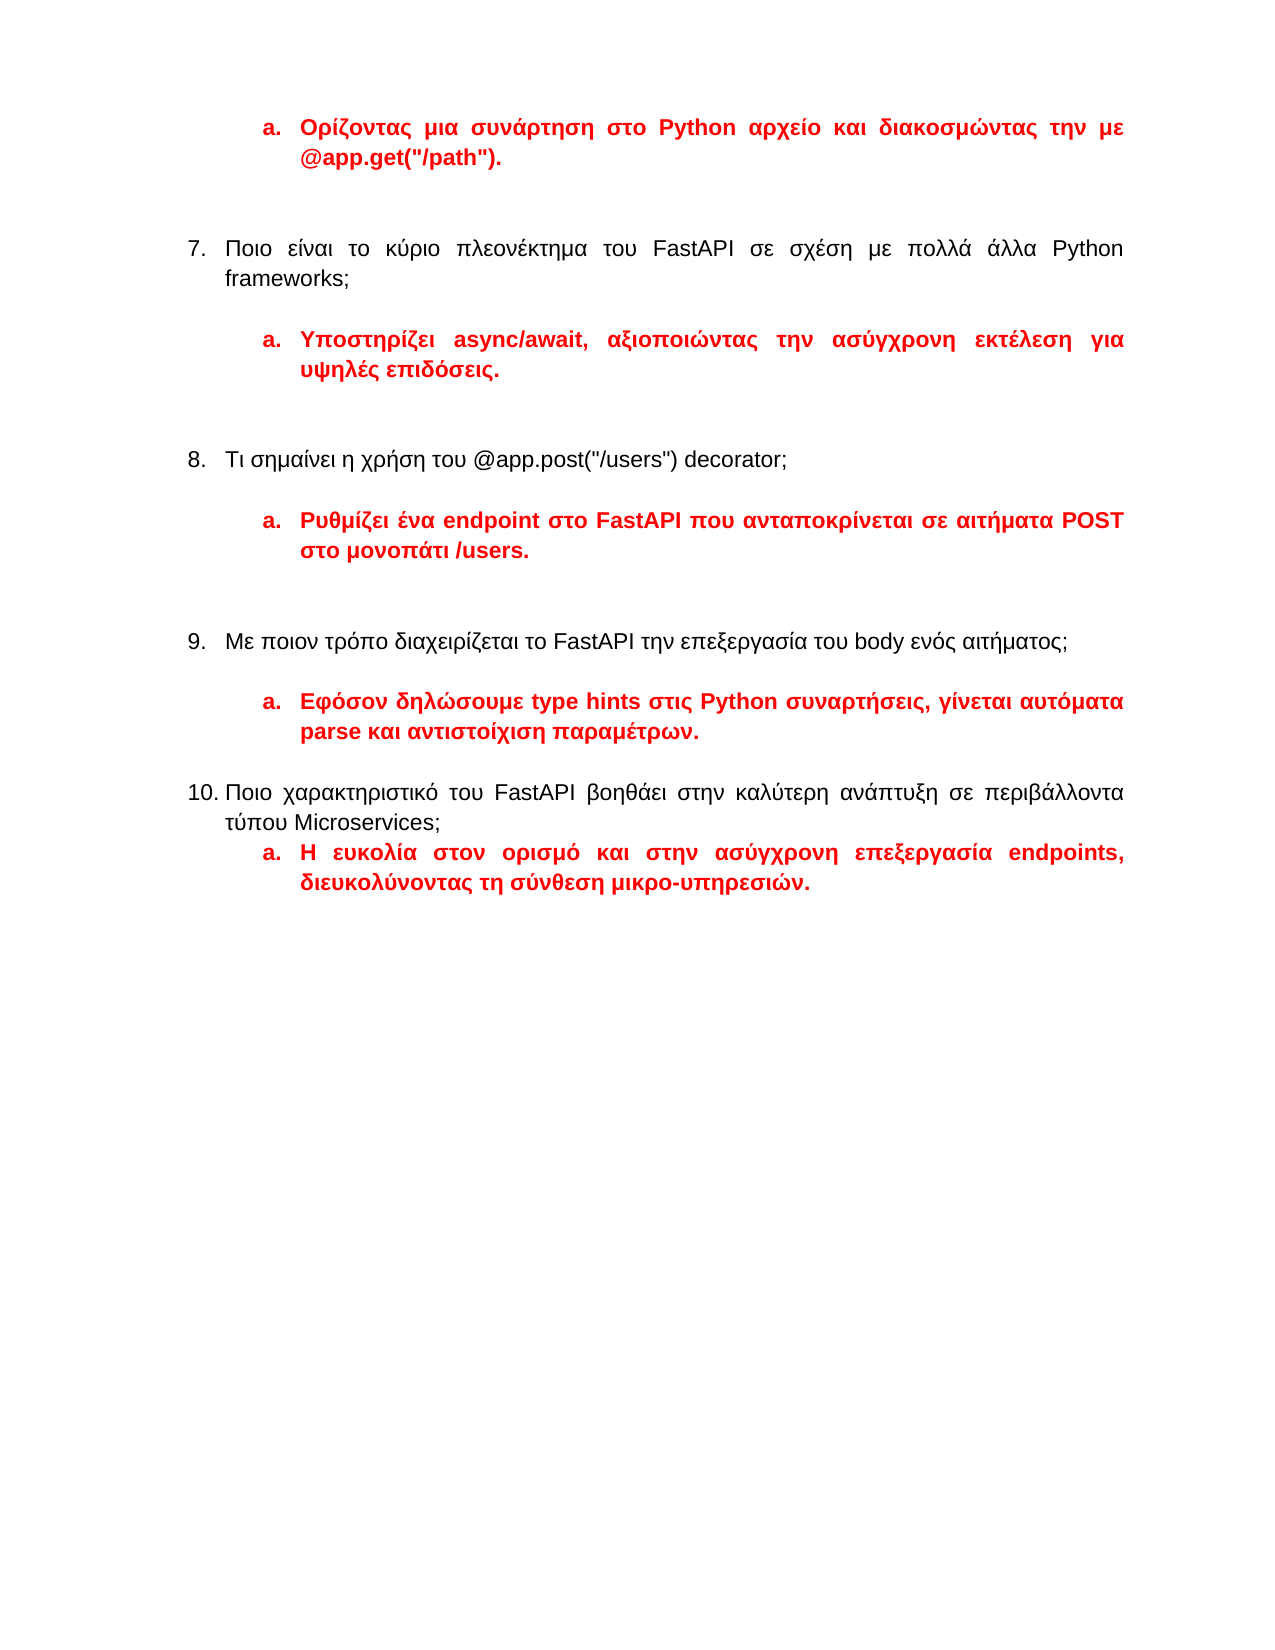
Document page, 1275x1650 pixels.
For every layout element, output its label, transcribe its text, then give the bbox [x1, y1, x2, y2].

list Ποιο χαρακτηριστικό του FastAPI βοηθάει στην καλύτερη ανάπτυξη σε περιβάλλοντα τύπου Microservices; [187, 779, 1125, 835]
list Η ευκολία στον ορισμό και στην ασύγχρονη επεξεργασία endpoints, διευκολύνοντας τη σύνθεση μικρο-υπηρεσιών. [262, 839, 1125, 896]
list Ποιο είναι το κύριο πλεονέκτημα του FastAPI σε σχέση με πολλά άλλα Python frameworks; [187, 235, 1125, 292]
list Υποστηρίζει async/await, αξιοποιώντας την ασύγχρονη εκτέλεση για υψηλές επιδόσεις. [262, 326, 1125, 382]
list Τι σημαίνει η χρήση του @app.post("/users") decorator; [187, 446, 1125, 473]
list Με ποιον τρόπο διαχειρίζεται το FastAPI την επεξεργασία του body ενός αιτήματος; [187, 628, 1125, 654]
list Ρυθμίζει ένα endpoint στο FastAPI που ανταποκρίνεται σε αιτήματα POST στο μονοπάτι /users. [262, 507, 1125, 563]
list Εφόσον δηλώσουμε type hints στις Python συναρτήσεις, γίνεται αυτόματα parse και αντιστοίχιση παραμέτρων. [262, 688, 1125, 745]
list Ορίζοντας μια συνάρτηση στο Python αρχείο και διακοσμώντας την με @app.get("/path"). [262, 114, 1125, 171]
